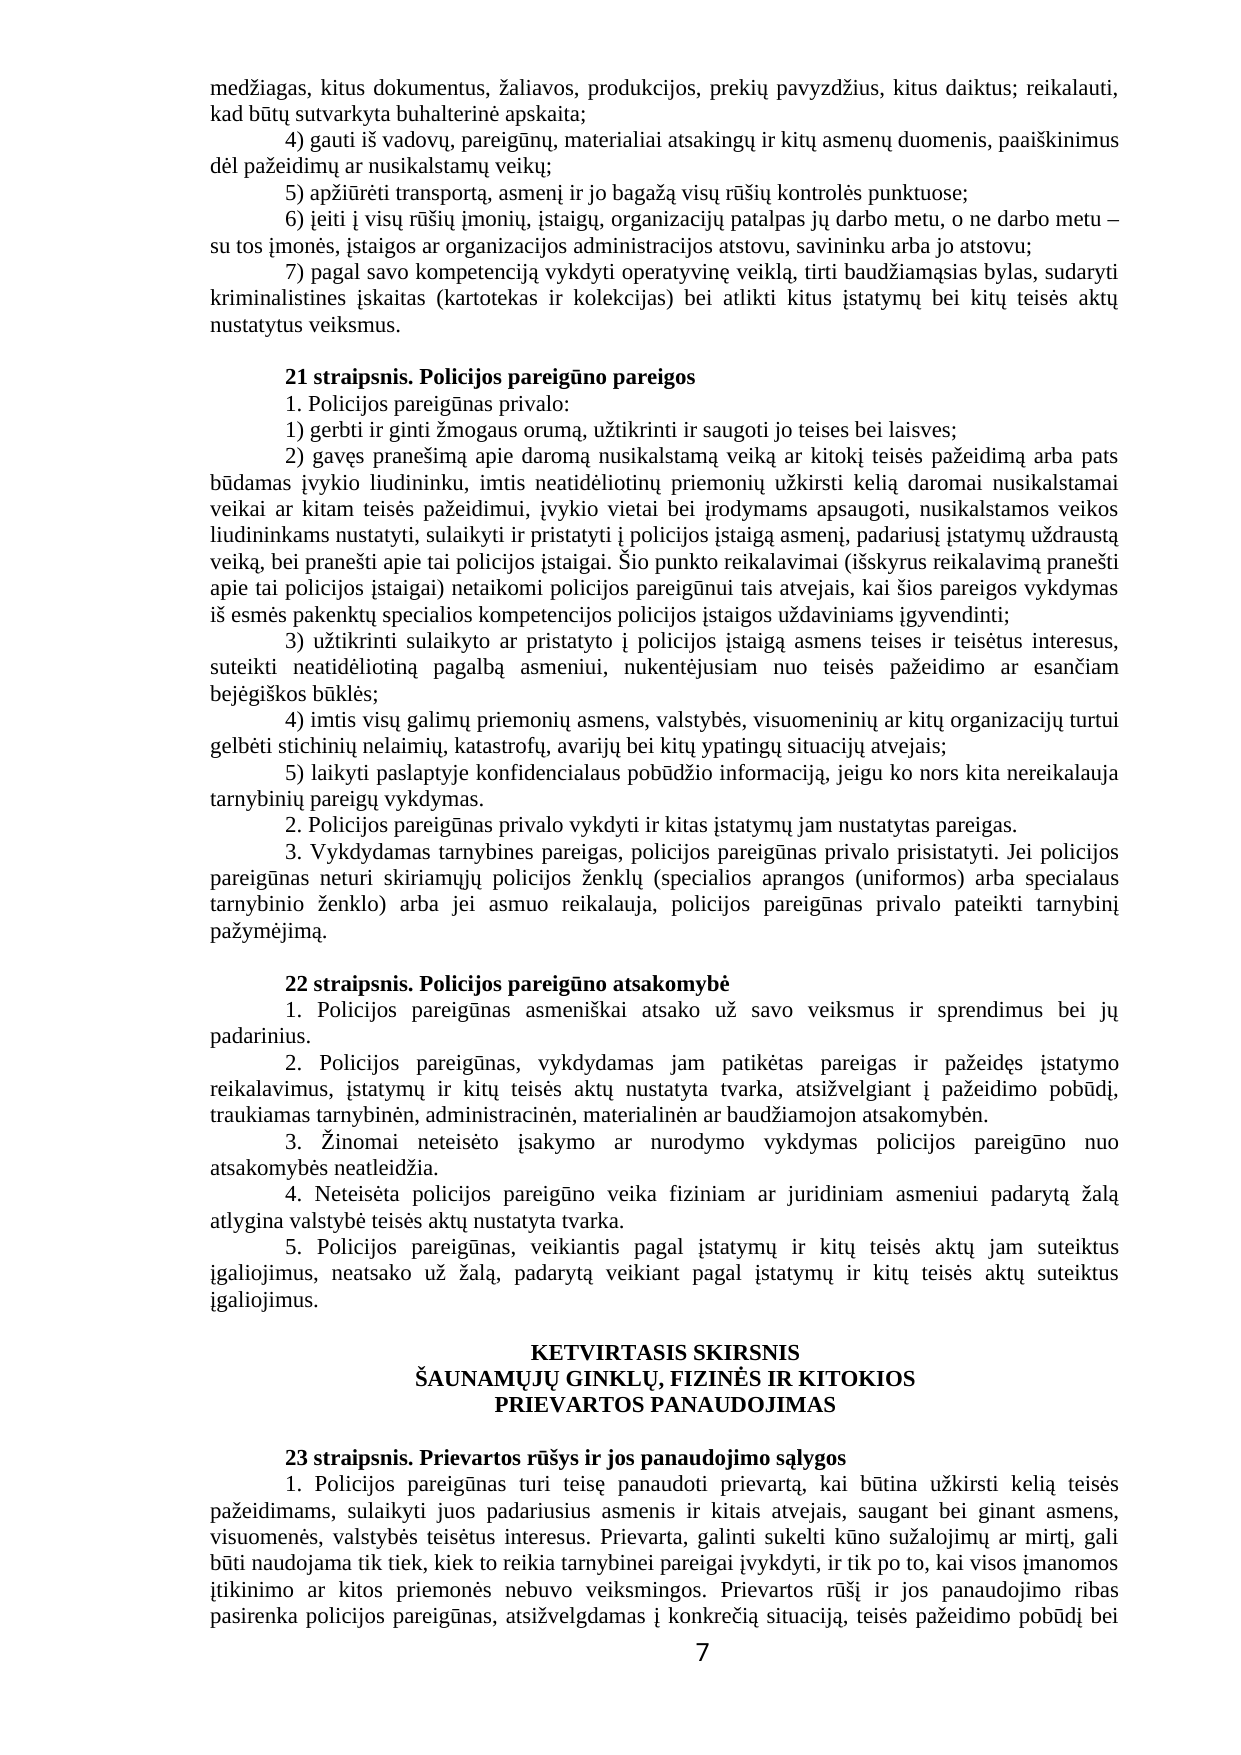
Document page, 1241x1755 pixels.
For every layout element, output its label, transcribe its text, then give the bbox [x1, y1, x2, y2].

text 6) įeiti į visų rūšių įmonių, įstaigų, organizacijų patalpas jų darbo metu, o ne darbo metu – su tos įmonės, įstaigos ar organizacijos administracijos atstovu, savininku arba jo atstovu; [210, 205, 1120, 258]
text 5) laikyti paslaptyje konfidencialaus pobūdžio informaciją, jeigu ko nors kita nereikalauja tarnybinių pareigų vykdymas. [210, 759, 1120, 811]
text 3) užtikrinti sulaikyto ar pristatyto į policijos įstaigą asmens teises ir teisėtus interesus, suteikti neatidėliotiną pagalbą asmeniui, nukentėjusiam nuo teisės pažeidimo ar esančiam bejėgiškos būklės; [210, 627, 1120, 706]
text 4. Neteisėta policijos pareigūno veika fiziniam ar juridiniam asmeniui padarytą žalą atlygina valstybė teisės aktų nustatyta tvarka. [210, 1180, 1120, 1233]
text 5) apžiūrėti transportą, asmenį ir jo bagažą visų rūšių kontrolės punktuose; [210, 179, 1120, 205]
text 22 straipsnis. Policijos pareigūno atsakomybė [210, 969, 1120, 996]
text 1. Policijos pareigūnas privalo: [210, 390, 1120, 416]
text medžiagas, kitus dokumentus, žaliavos, produkcijos, prekių pavyzdžius, kitus daiktus; reikalauti, kad būtų sutvarkyta buhalterinė apskaita; [210, 73, 1120, 126]
text 2. Policijos pareigūnas, vykdydamas jam patikėtas pareigas ir pažeidęs įstatymo reikalavimus, įstatymų ir kitų teisės aktų nustatyta tvarka, atsižvelgiant į pažeidimo pobūdį, traukiamas tarnybinėn, administracinėn, materialinėn ar baudžiamojon atsakomybėn. [210, 1049, 1120, 1128]
text 2. Policijos pareigūnas privalo vykdyti ir kitas įstatymų jam nustatytas pareigas. [210, 811, 1120, 838]
text 3. Žinomai neteisėto įsakymo ar nurodymo vykdymas policijos pareigūno nuo atsakomybės neatleidžia. [210, 1128, 1120, 1180]
text 1) gerbti ir ginti žmogaus orumą, užtikrinti ir saugoti jo teises bei laisves; [210, 416, 1120, 442]
text ŠAUNAMŲJŲ GINKLŲ, FIZINĖS IR KITOKIOS [210, 1365, 1120, 1391]
text KETVIRTASIS SKIRSNIS [210, 1338, 1120, 1365]
text 5. Policijos pareigūnas, veikiantis pagal įstatymų ir kitų teisės aktų jam suteiktus įgaliojimus, neatsako už žalą, padarytą veikiant pagal įstatymų ir kitų teisės aktų suteiktus įgaliojimus. [210, 1233, 1120, 1312]
text 4) imtis visų galimų priemonių asmens, valstybės, visuomeninių ar kitų organizacijų turtui gelbėti stichinių nelaimių, katastrofų, avarijų bei kitų ypatingų situacijų atvejais; [210, 706, 1120, 759]
text 7) pagal savo kompetenciją vykdyti operatyvinę veiklą, tirti baudžiamąsias bylas, sudaryti kriminalistines įskaitas (kartotekas ir kolekcijas) bei atlikti kitus įstatymų bei kitų teisės aktų nustatytus veiksmus. [210, 258, 1120, 337]
text 2) gavęs pranešimą apie daromą nusikalstamą veiką ar kitokį teisės pažeidimą arba pats būdamas įvykio liudininku, imtis neatidėliotinų priemonių užkirsti kelią daromai nusikalstamai veikai ar kitam teisės pažeidimui, įvykio vietai bei įrodymams apsaugoti, nusikalstamos veikos liudininkams nustatyti, sulaikyti ir pristatyti į policijos įstaigą asmenį, padariusį įstatymų uždraustą veiką, bei pranešti apie tai policijos įstaigai. Šio punkto reikalavimai (išskyrus reikalavimą pranešti apie tai policijos įstaigai) netaikomi policijos pareigūnui tais atvejais, kai šios pareigos vykdymas iš esmės pakenktų specialios kompetencijos policijos įstaigos uždaviniams įgyvendinti; [210, 442, 1120, 627]
text PRIEVARTOS PANAUDOJIMAS [210, 1391, 1120, 1418]
text 4) gauti iš vadovų, pareigūnų, materialiai atsakingų ir kitų asmenų duomenis, paaiškinimus dėl pažeidimų ar nusikalstamų veikų; [210, 126, 1120, 179]
text 23 straipsnis. Prievartos rūšys ir jos panaudojimo sąlygos [210, 1444, 1120, 1470]
text 21 straipsnis. Policijos pareigūno pareigos [210, 363, 1120, 390]
text 3. Vykdydamas tarnybines pareigas, policijos pareigūnas privalo prisistatyti. Jei policijos pareigūnas neturi skiriamųjų policijos ženklų (specialios aprangos (uniformos) arba specialaus tarnybinio ženklo) arba jei asmuo reikalauja, policijos pareigūnas privalo pateikti tarnybinį pažymėjimą. [210, 838, 1120, 943]
text 1. Policijos pareigūnas turi teisę panaudoti prievartą, kai būtina užkirsti kelią teisės pažeidimams, sulaikyti juos padariusius asmenis ir kitais atvejais, saugant bei ginant asmens, visuomenės, valstybės teisėtus interesus. Prievarta, galinti sukelti kūno sužalojimų ar mirtį, gali būti naudojama tik tiek, kiek to reikia tarnybinei pareigai įvykdyti, ir tik po to, kai visos įmanomos įtikinimo ar kitos priemonės nebuvo veiksmingos. Prievartos rūšį ir jos panaudojimo ribas pasirenka policijos pareigūnas, atsižvelgdamas į konkrečią situaciją, teisės pažeidimo pobūdį bei [210, 1470, 1120, 1628]
text 1. Policijos pareigūnas asmeniškai atsako už savo veiksmus ir sprendimus bei jų padarinius. [210, 996, 1120, 1049]
